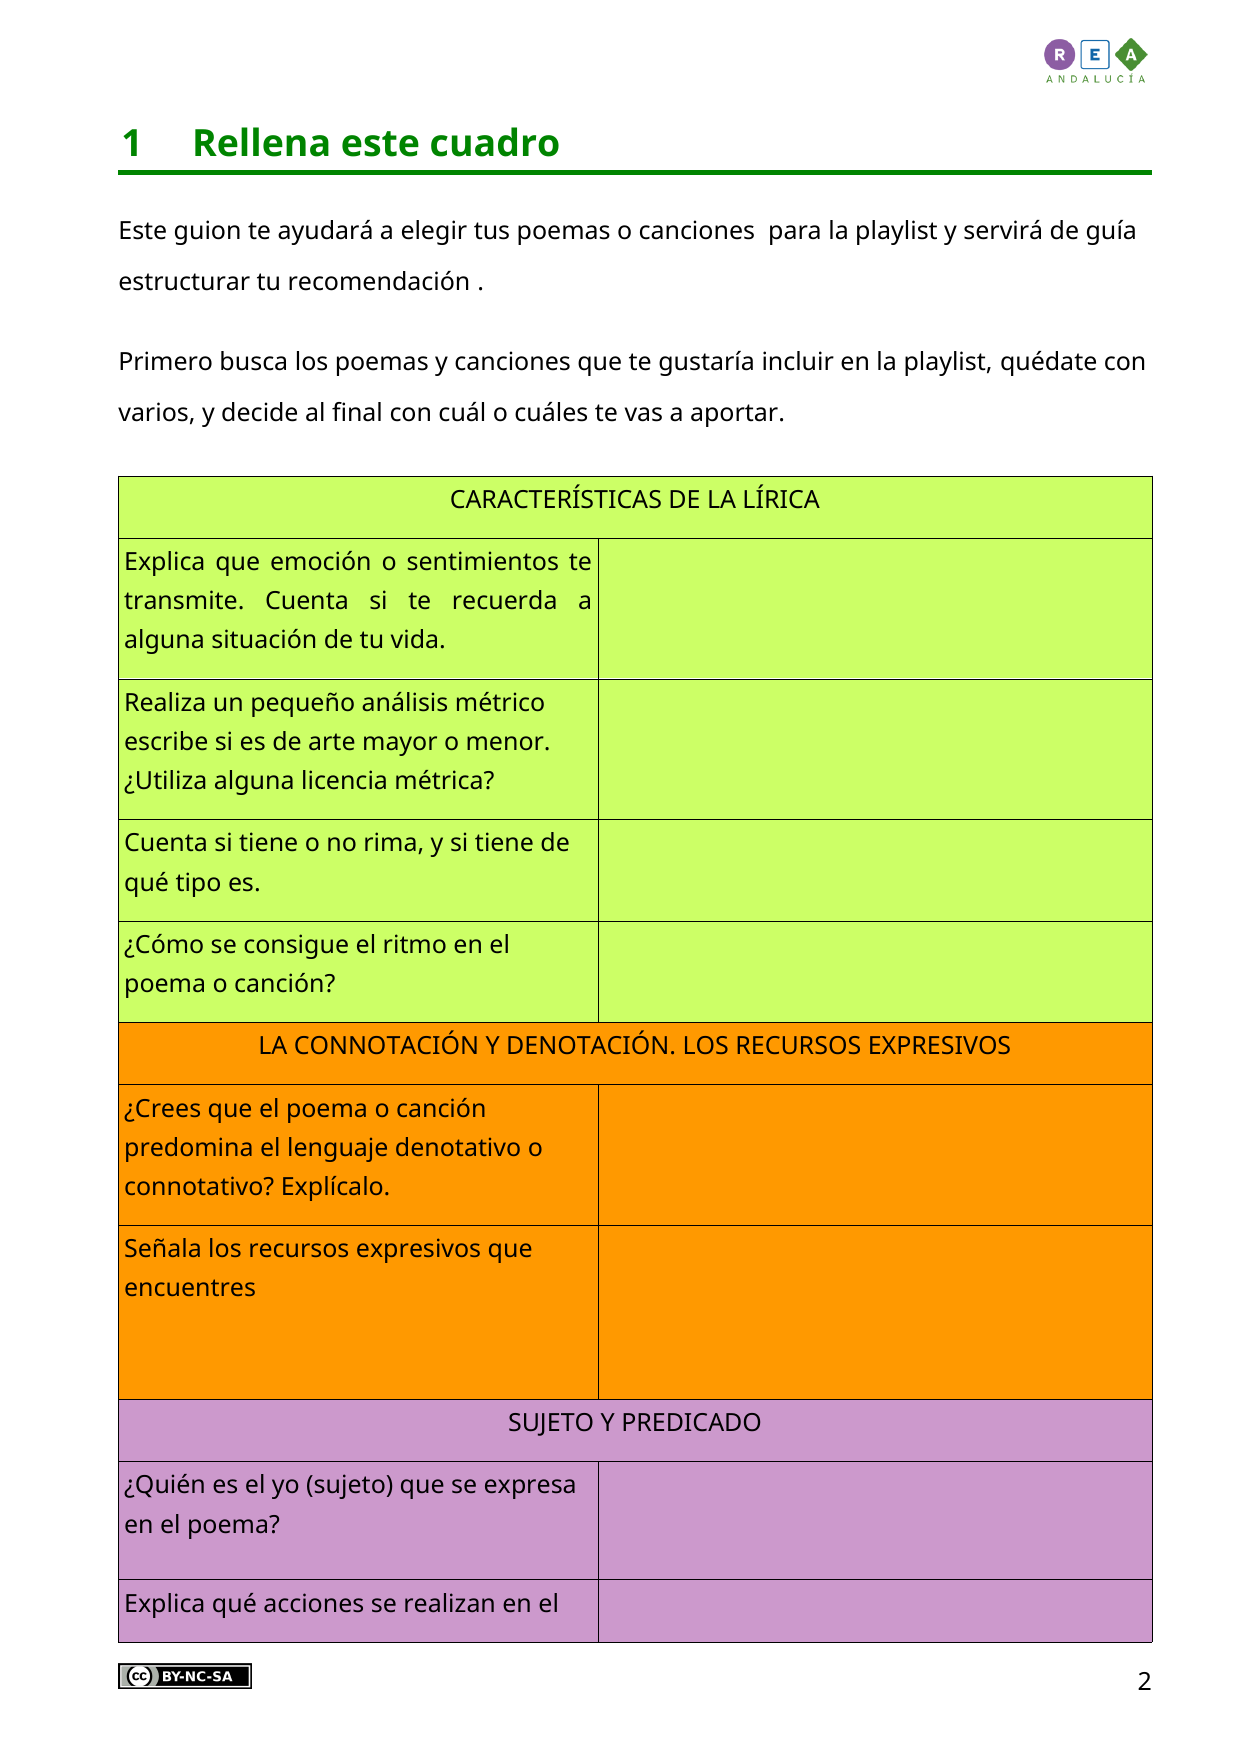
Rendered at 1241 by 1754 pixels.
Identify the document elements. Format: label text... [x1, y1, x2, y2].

table_cell LA CONNOTACIÓN Y DENOTACIÓN. LOS RECURSOS EXPRESIVOS [119, 1023, 1152, 1084]
picture [1039, 33, 1152, 88]
table_cell [599, 1226, 1152, 1399]
table_cell SUJETO Y PREDICADO [119, 1400, 1152, 1461]
table_cell [599, 922, 1152, 1022]
table_cell ¿Crees que el poema o canción predomina el lenguaje denotativo o connotativo? Explícalo. [119, 1085, 598, 1225]
list Este guion te ayudará a elegir tus poemas o canciones para la playlist y servirá de guía estructurar tu recomendación . [81, 212, 1152, 298]
table_cell [599, 1462, 1152, 1579]
table_cell Realiza un pequeño análisis métrico escribe si es de arte mayor o menor. ¿Utiliza alguna licencia métrica? [119, 680, 598, 819]
table_cell [599, 1085, 1152, 1225]
table_cell [599, 1580, 1152, 1642]
table_cell [599, 680, 1152, 819]
table_cell [599, 539, 1152, 678]
table_cell ¿Quién es el yo (sujeto) que se expresa en el poema? [119, 1462, 598, 1579]
table_cell [599, 820, 1152, 921]
table_cell Explica qué acciones se realizan en el [119, 1580, 598, 1642]
table_cell Señala los recursos expresivos que encuentres [119, 1226, 598, 1399]
list Primero busca los poemas y canciones que te gustaría incluir en la playlist, quédate con varios, y decide al final con cuál o cuáles te vas a aportar. [81, 344, 1152, 429]
picture [118, 1663, 536, 1698]
table_cell Cuenta si tiene o no rima, y si tiene de qué tipo es. [119, 820, 598, 921]
subtitle Rellena este cuadro [118, 113, 1152, 170]
table_cell Explica que emoción o sentimientos te transmite. Cuenta si te recuerda a alguna situación de tu vida. [119, 539, 598, 678]
table_header CARACTERÍSTICAS DE LA LÍRICA [119, 477, 1152, 538]
table_cell ¿Cómo se consigue el ritmo en el poema o canción? [119, 922, 598, 1022]
